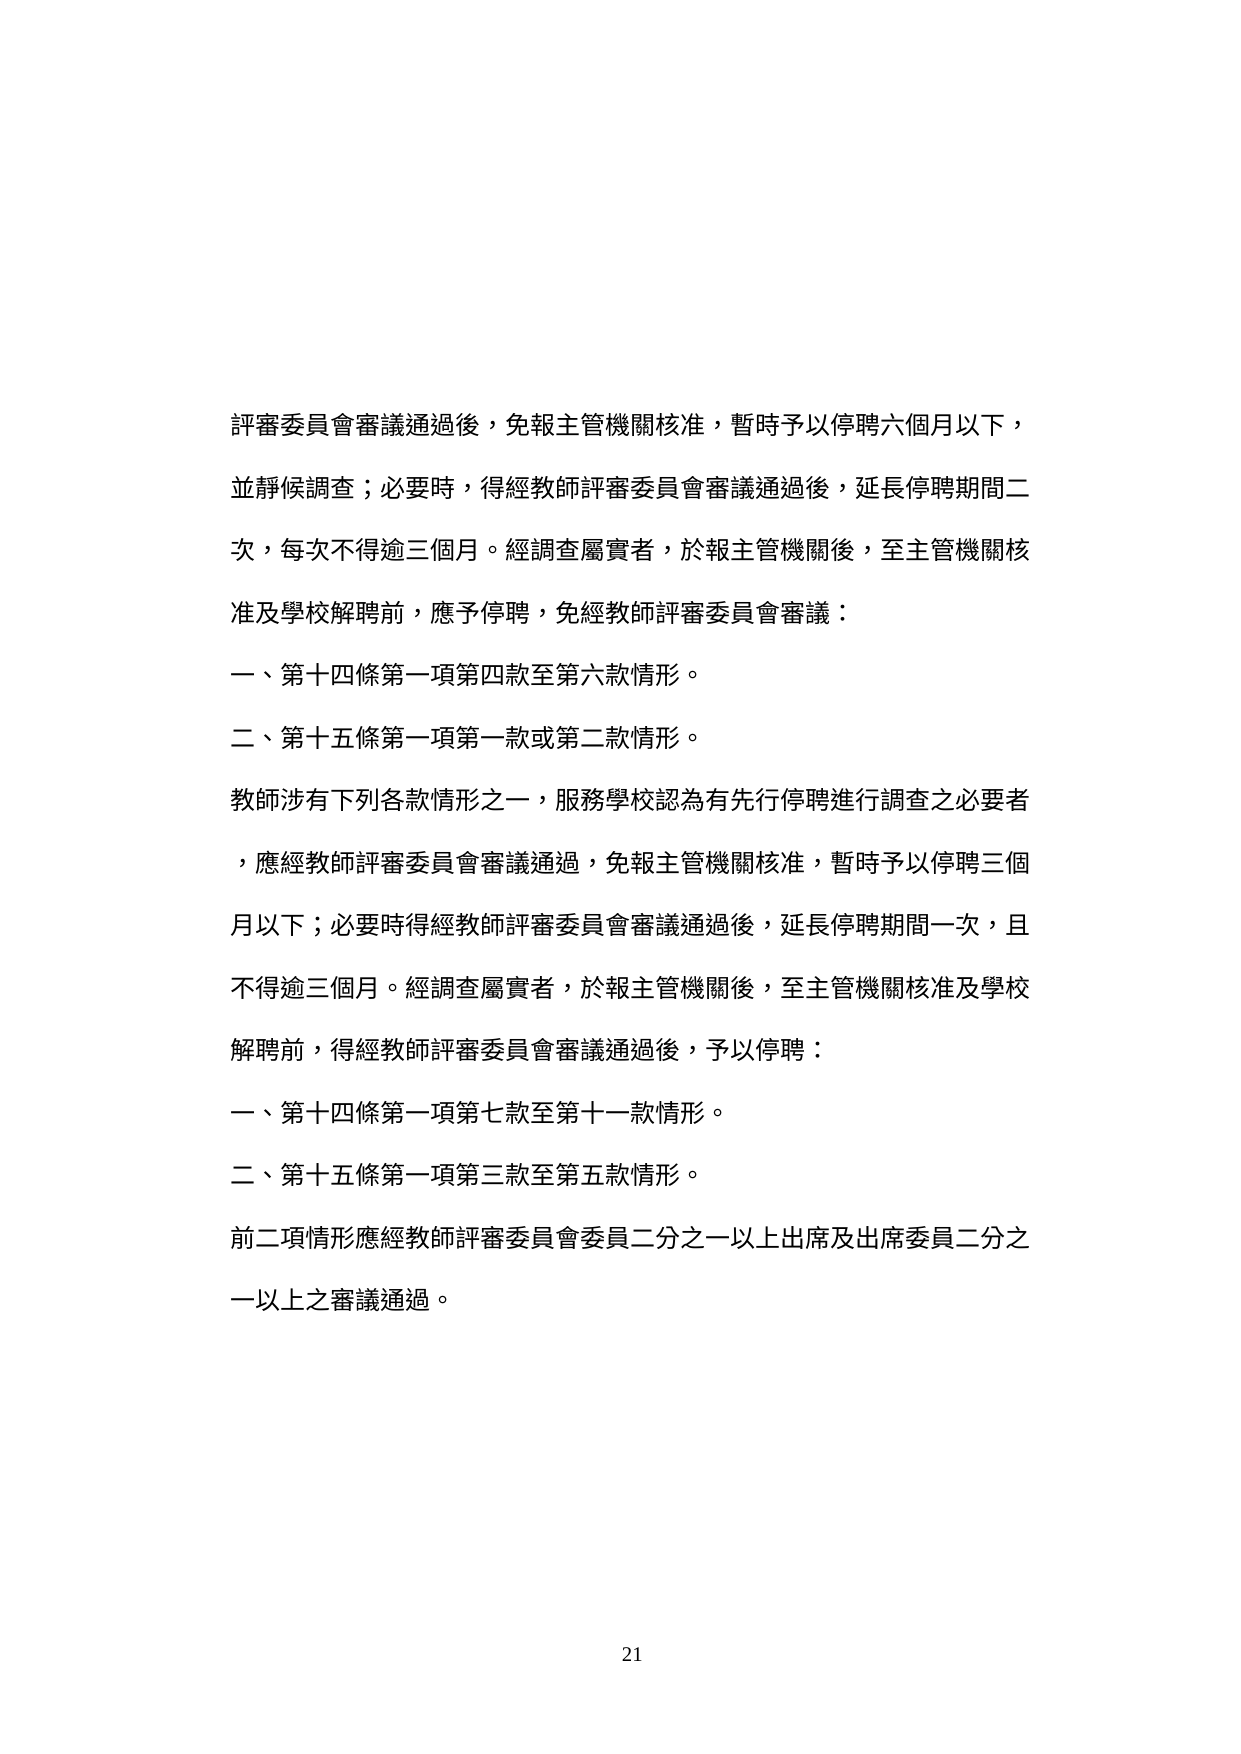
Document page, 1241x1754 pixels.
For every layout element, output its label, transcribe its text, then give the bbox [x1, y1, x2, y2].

text 不得逾三個月。經調查屬實者，於報主管機關後，至主管機關核准及學校 [231, 944, 1146, 1007]
text 教師涉有下列各款情形之一，服務學校認為有先行停聘進行調查之必要者 [231, 757, 1146, 819]
text 一以上之審議通過。 [231, 1257, 1146, 1319]
text 月以下；必要時得經教師評審委員會審議通過後，延長停聘期間一次，且 [231, 882, 1146, 944]
text 一、第十四條第一項第四款至第六款情形。 [231, 632, 1146, 694]
text 前二項情形應經教師評審委員會委員二分之一以上出席及出席委員二分之 [231, 1194, 1146, 1257]
text ，應經教師評審委員會審議通過，免報主管機關核准，暫時予以停聘三個 [231, 819, 1146, 882]
text 並靜候調查；必要時，得經教師評審委員會審議通過後，延長停聘期間二 [231, 444, 1146, 507]
text 次，每次不得逾三個月。經調查屬實者，於報主管機關後，至主管機關核 [231, 507, 1146, 569]
text 一、第十四條第一項第七款至第十一款情形。 [231, 1069, 1146, 1132]
text 評審委員會審議通過後，免報主管機關核准，暫時予以停聘六個月以下， [231, 382, 1146, 444]
text 解聘前，得經教師評審委員會審議通過後，予以停聘： [231, 1007, 1146, 1069]
text 二、第十五條第一項第三款至第五款情形。 [231, 1132, 1146, 1194]
text 二、第十五條第一項第一款或第二款情形。 [231, 694, 1146, 757]
text 准及學校解聘前，應予停聘，免經教師評審委員會審議： [231, 569, 1146, 632]
